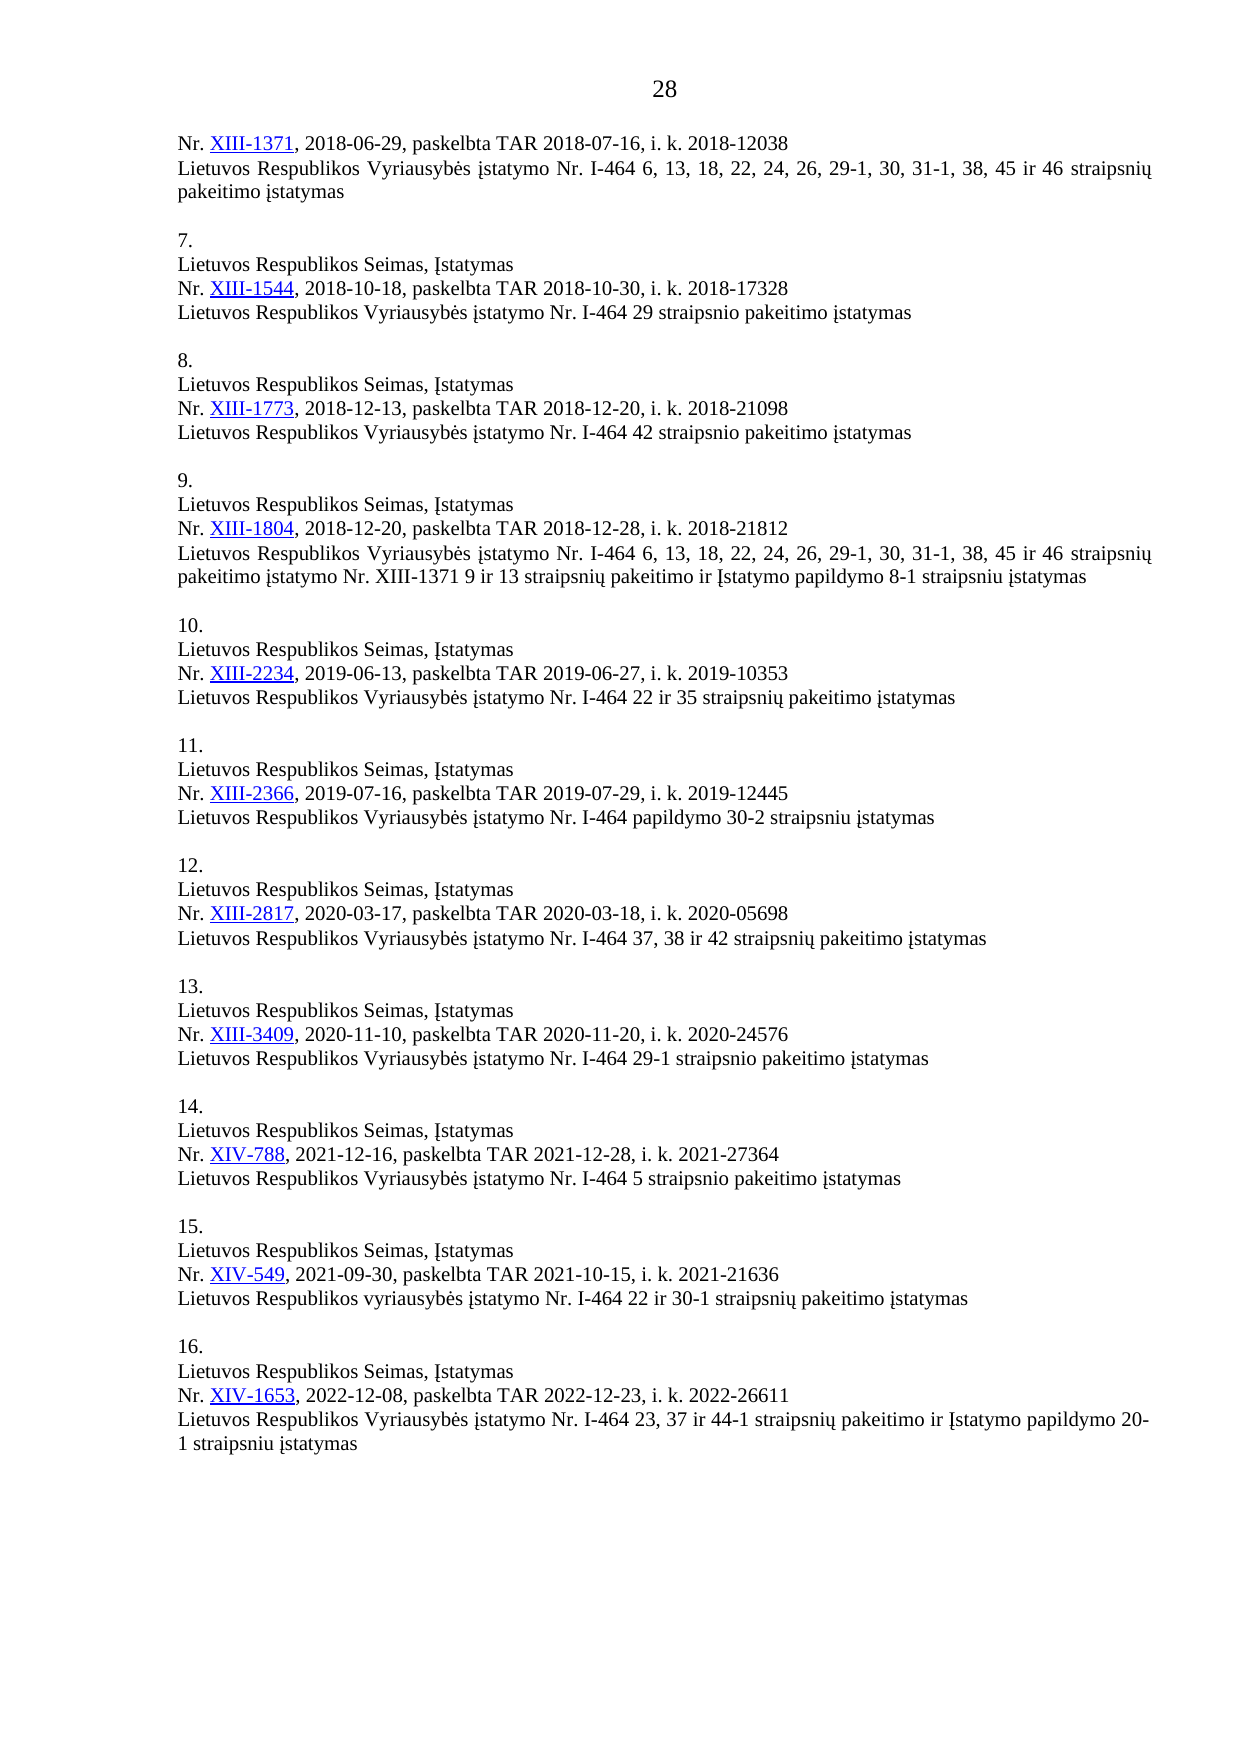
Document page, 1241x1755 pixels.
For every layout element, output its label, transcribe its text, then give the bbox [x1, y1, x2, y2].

text 11. [177, 733, 1152, 757]
text Nr. XIII-2234, 2019-06-13, paskelbta TAR 2019-06-27, i. k. 2019-10353 [177, 661, 1152, 685]
text 14. [177, 1094, 1152, 1118]
text Lietuvos Respublikos Seimas, Įstatymas [177, 372, 1152, 396]
text Lietuvos Respublikos Seimas, Įstatymas [177, 998, 1152, 1022]
text Nr. XIII-1773, 2018-12-13, paskelbta TAR 2018-12-20, i. k. 2018-21098 [177, 396, 1152, 420]
text 10. [177, 613, 1152, 637]
text Lietuvos Respublikos Vyriausybės įstatymo Nr. I-464 5 straipsnio pakeitimo įstatymas [177, 1166, 1152, 1190]
text Lietuvos Respublikos Seimas, Įstatymas [177, 877, 1152, 901]
text Lietuvos Respublikos Seimas, Įstatymas [177, 1358, 1152, 1383]
text 16. [177, 1334, 1152, 1358]
text Lietuvos Respublikos Vyriausybės įstatymo Nr. I-464 29-1 straipsnio pakeitimo įstatymas [177, 1046, 1152, 1070]
text Lietuvos Respublikos Vyriausybės įstatymo Nr. I-464 6, 13, 18, 22, 24, 26, 29-1, 30, 31-1, 38, 45 ir 46 straipsnių pakeitimo įstatymo Nr. XIII-1371 9 ir 13 straipsnių pakeitimo ir Įstatymo papildymo 8-1 straipsniu įstatymas [177, 540, 1152, 588]
text 8. [177, 348, 1152, 372]
text Lietuvos Respublikos Vyriausybės įstatymo Nr. I-464 42 straipsnio pakeitimo įstatymas [177, 420, 1152, 444]
text 15. [177, 1214, 1152, 1238]
text 13. [177, 973, 1152, 998]
text Lietuvos Respublikos Vyriausybės įstatymo Nr. I-464 37, 38 ir 42 straipsnių pakeitimo įstatymas [177, 925, 1152, 949]
text Lietuvos Respublikos Seimas, Įstatymas [177, 492, 1152, 516]
text Lietuvos Respublikos Vyriausybės įstatymo Nr. I-464 22 ir 35 straipsnių pakeitimo įstatymas [177, 685, 1152, 709]
text Nr. XIII-1544, 2018-10-18, paskelbta TAR 2018-10-30, i. k. 2018-17328 [177, 276, 1152, 300]
text 12. [177, 853, 1152, 877]
text Lietuvos Respublikos Seimas, Įstatymas [177, 757, 1152, 781]
text Lietuvos Respublikos Vyriausybės įstatymo Nr. I-464 23, 37 ir 44-1 straipsnių pakeitimo ir Įstatymo papildymo 20-1 straipsniu įstatymas [177, 1407, 1152, 1455]
text Lietuvos Respublikos Seimas, Įstatymas [177, 1118, 1152, 1142]
text Nr. XIII-2817, 2020-03-17, paskelbta TAR 2020-03-18, i. k. 2020-05698 [177, 901, 1152, 925]
text Lietuvos Respublikos Vyriausybės įstatymo Nr. I-464 6, 13, 18, 22, 24, 26, 29-1, 30, 31-1, 38, 45 ir 46 straipsnių pakeitimo įstatymas [177, 155, 1152, 203]
text Lietuvos Respublikos Seimas, Įstatymas [177, 252, 1152, 276]
text Nr. XIV-549, 2021-09-30, paskelbta TAR 2021-10-15, i. k. 2021-21636 [177, 1262, 1152, 1286]
text Nr. XIV-1653, 2022-12-08, paskelbta TAR 2022-12-23, i. k. 2022-26611 [177, 1383, 1152, 1407]
text Nr. XIII-1371, 2018-06-29, paskelbta TAR 2018-07-16, i. k. 2018-12038 [177, 131, 1152, 155]
text Lietuvos Respublikos Seimas, Įstatymas [177, 637, 1152, 661]
text Lietuvos Respublikos vyriausybės įstatymo Nr. I-464 22 ir 30-1 straipsnių pakeitimo įstatymas [177, 1286, 1152, 1310]
text Lietuvos Respublikos Seimas, Įstatymas [177, 1238, 1152, 1262]
text 7. [177, 228, 1152, 252]
text Lietuvos Respublikos Vyriausybės įstatymo Nr. I-464 papildymo 30-2 straipsniu įstatymas [177, 805, 1152, 829]
text Nr. XIII-3409, 2020-11-10, paskelbta TAR 2020-11-20, i. k. 2020-24576 [177, 1022, 1152, 1046]
text Nr. XIV-788, 2021-12-16, paskelbta TAR 2021-12-28, i. k. 2021-27364 [177, 1142, 1152, 1166]
text Lietuvos Respublikos Vyriausybės įstatymo Nr. I-464 29 straipsnio pakeitimo įstatymas [177, 300, 1152, 324]
text Nr. XIII-2366, 2019-07-16, paskelbta TAR 2019-07-29, i. k. 2019-12445 [177, 781, 1152, 805]
text 9. [177, 468, 1152, 492]
text Nr. XIII-1804, 2018-12-20, paskelbta TAR 2018-12-28, i. k. 2018-21812 [177, 516, 1152, 540]
